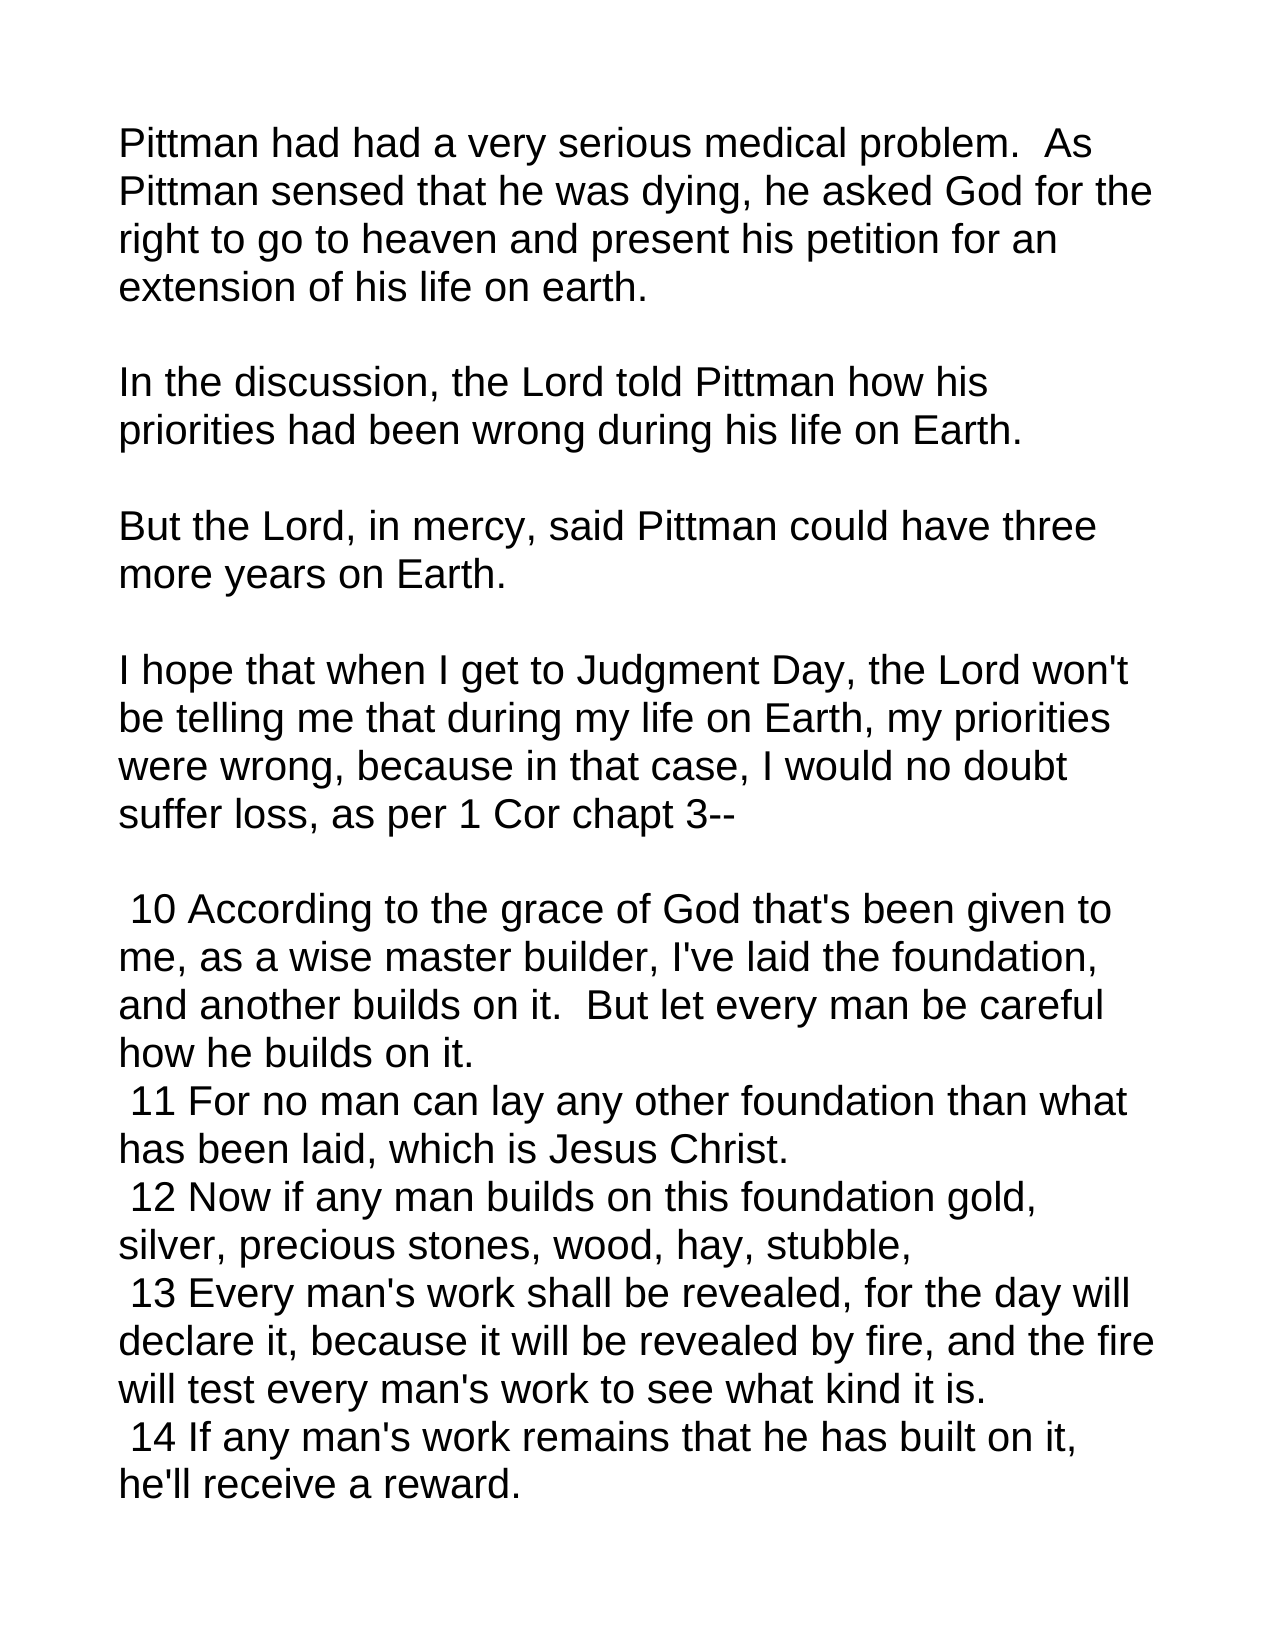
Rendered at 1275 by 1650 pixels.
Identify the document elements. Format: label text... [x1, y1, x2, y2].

text 14 If any man's work remains that he has built on it, he'll receive a reward. [118, 1412, 1157, 1508]
text 10 According to the grace of God that's been given to me, as a wise master builder, I've laid the foundation, and another builds on it. But let every man be careful how he builds on it. [118, 885, 1157, 1076]
text 11 For no man can lay any other foundation than what has been laid, which is Jesus Christ. [118, 1076, 1157, 1172]
text 13 Every man's work shall be revealed, for the day will declare it, because it will be revealed by fire, and the fire will test every man's work to see what kind it is. [118, 1268, 1157, 1412]
text But the Lord, in mercy, said Pittman could have three more years on Earth. [118, 501, 1157, 597]
text 12 Now if any man builds on this foundation gold, silver, precious stones, wood, hay, stubble, [118, 1172, 1157, 1268]
text I hope that when I get to Judgment Day, the Lord won't be telling me that during my life on Earth, my priorities were wrong, because in that case, I would no doubt suffer loss, as per 1 Cor chapt 3-- [118, 645, 1157, 837]
text In the discussion, the Lord told Pittman how his priorities had been wrong during his life on Earth. [118, 358, 1157, 453]
text Pittman had had a very serious medical problem. As Pittman sensed that he was dying, he asked God for the right to go to heaven and present his petition for an extension of his life on earth. [118, 118, 1157, 310]
